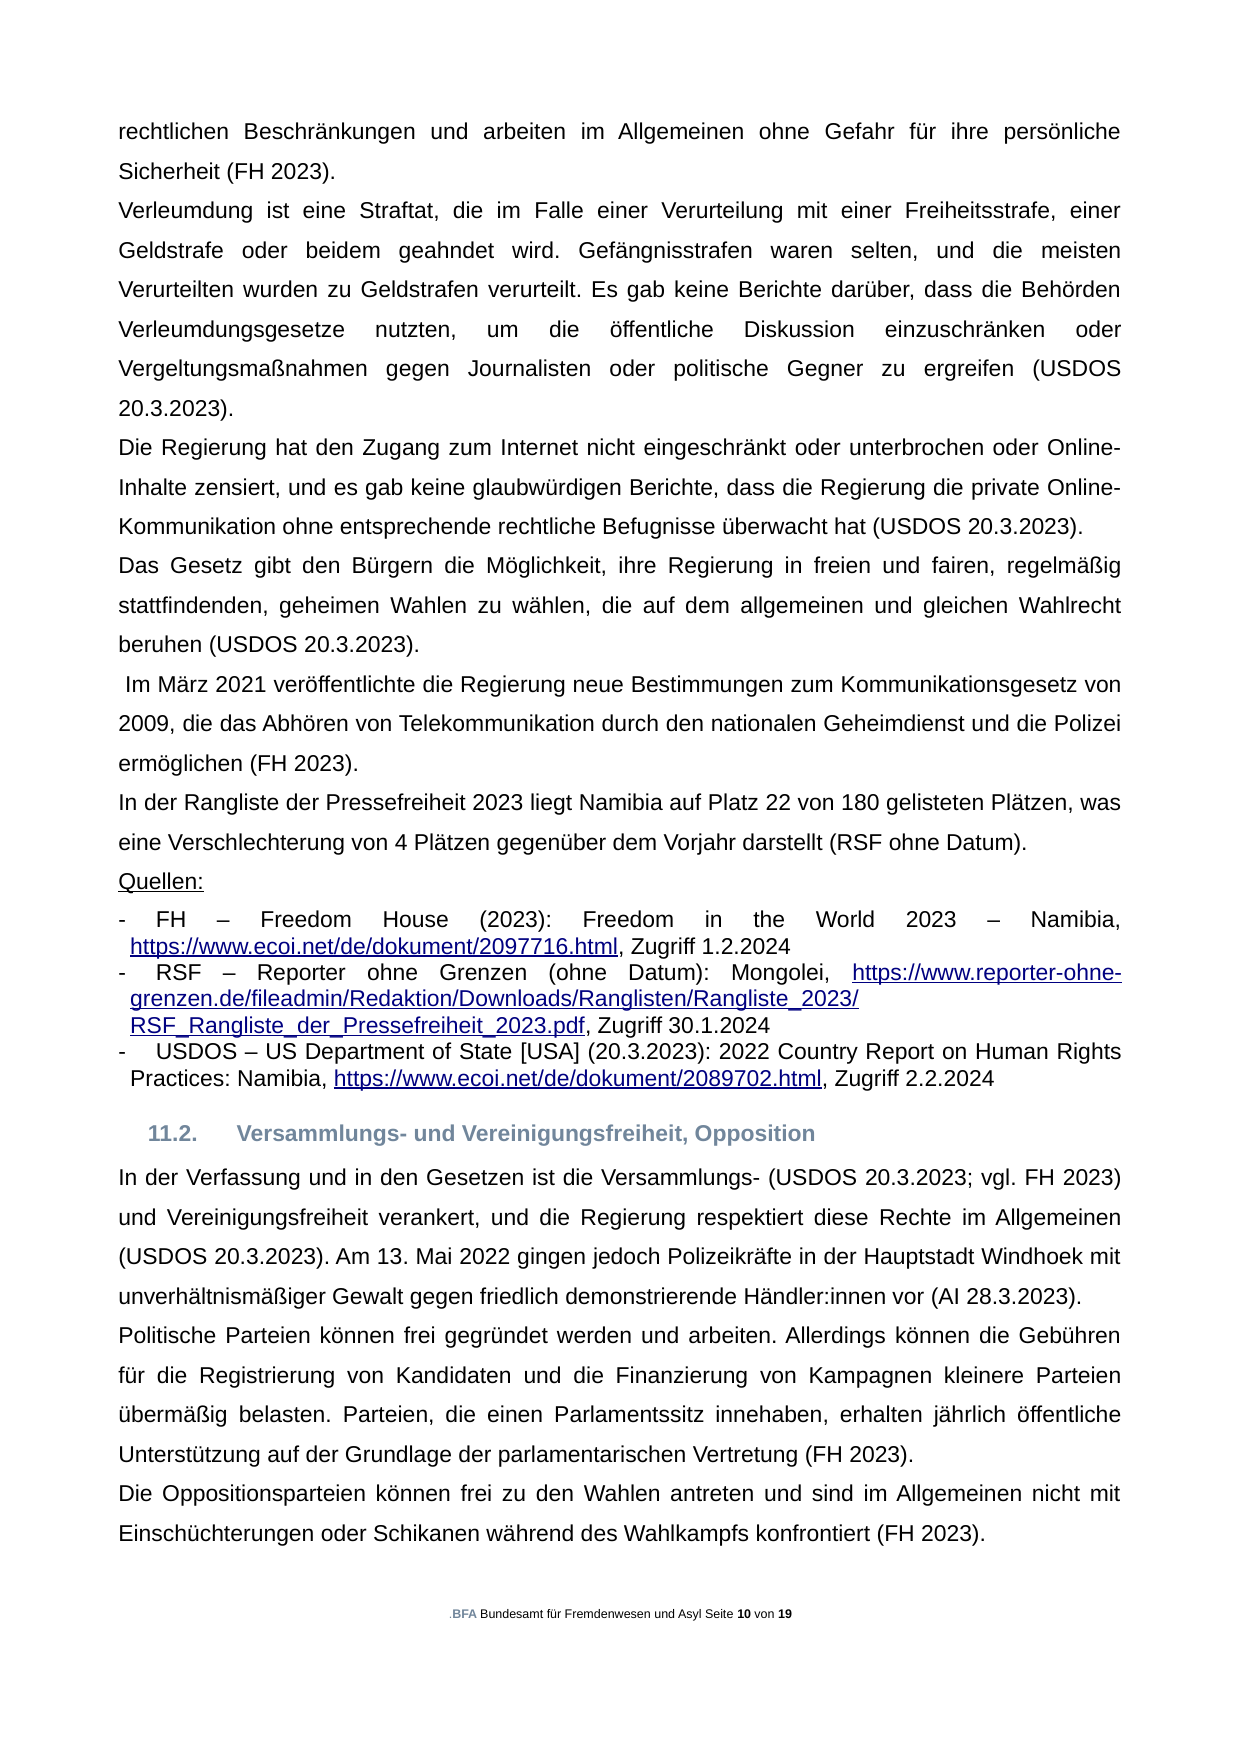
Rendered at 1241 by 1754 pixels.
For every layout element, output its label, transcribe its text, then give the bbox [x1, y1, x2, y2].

text In der Rangliste der Pressefreiheit 2023 liegt Namibia auf Platz 22 von 180 gelisteten Plätzen, was eine Verschlechterung von 4 Plätzen gegenüber dem Vorjahr darstellt (RSF ohne Datum). [118, 789, 1122, 855]
text Verleumdung ist eine Straftat, die im Falle einer Verurteilung mit einer Freiheitsstrafe, einer Geldstrafe oder beidem geahndet wird. Gefängnisstrafen waren selten, und die meisten Verurteilten wurden zu Geldstrafen verurteilt. Es gab keine Berichte darüber, dass die Behörden Verleumdungsgesetze nutzten, um die öffentliche Diskussion einzuschränken oder Vergeltungsmaßnahmen gegen Journalisten oder politische Gegner zu ergreifen (USDOS 20.3.2023). [118, 197, 1122, 421]
list FH – Freedom House (2023): Freedom in the World 2023 – Namibia, https://www.ecoi.net/de/dokument/2097716.html, Zugriff 1.2.2024 [118, 906, 1122, 959]
text Das Gesetz gibt den Bürgern die Möglichkeit, ihre Regierung in freien und fairen, regelmäßig stattfindenden, geheimen Wahlen zu wählen, die auf dem allgemeinen und gleichen Wahlrecht beruhen (USDOS 20.3.2023). [118, 552, 1122, 658]
text Quellen: [118, 868, 1122, 894]
text Politische Parteien können frei gegründet werden und arbeiten. Allerdings können die Gebühren für die Registrierung von Kandidaten und die Finanzierung von Kampagnen kleinere Parteien übermäßig belasten. Parteien, die einen Parlamentssitz innehaben, erhalten jährlich öffentliche Unterstützung auf der Grundlage der parlamentarischen Vertretung (FH 2023). [118, 1322, 1122, 1467]
text Die Regierung hat den Zugang zum Internet nicht eingeschränkt oder unterbrochen oder Online-Inhalte zensiert, und es gab keine glaubwürdigen Berichte, dass die Regierung die private Online-Kommunikation ohne entsprechende rechtliche Befugnisse überwacht hat (USDOS 20.3.2023). [118, 434, 1122, 539]
text Im März 2021 veröffentlichte die Regierung neue Bestimmungen zum Kommunikationsgesetz von 2009, die das Abhören von Telekommunikation durch den nationalen Geheimdienst und die Polizei ermöglichen (FH 2023). [118, 671, 1122, 776]
list RSF – Reporter ohne Grenzen (ohne Datum): Mongolei, https://www.reporter-ohne-grenzen.de/fileadmin/Redaktion/Downloads/Ranglisten/Rangliste_2023/RSF_Rangliste_der_Pressefreiheit_2023.pdf, Zugriff 30.1.2024 [118, 959, 1122, 1038]
text In der Verfassung und in den Gesetzen ist die Versammlungs- (USDOS 20.3.2023; vgl. FH 2023) und Vereinigungsfreiheit verankert, und die Regierung respektiert diese Rechte im Allgemeinen (USDOS 20.3.2023). Am 13. Mai 2022 gingen jedoch Polizeikräfte in der Hauptstadt Windhoek mit unverhältnismäßiger Gewalt gegen friedlich demonstrierende Händler:innen vor (AI 28.3.2023). [118, 1164, 1122, 1309]
subtitle Versammlungs- und Vereinigungsfreiheit, Opposition [148, 1120, 1111, 1147]
text rechtlichen Beschränkungen und arbeiten im Allgemeinen ohne Gefahr für ihre persönliche Sicherheit (FH 2023). [118, 118, 1122, 184]
list USDOS – US Department of State [USA] (20.3.2023): 2022 Country Report on Human Rights Practices: Namibia, https://www.ecoi.net/de/dokument/2089702.html, Zugriff 2.2.2024 [118, 1038, 1122, 1091]
text Die Oppositionsparteien können frei zu den Wahlen antreten und sind im Allgemeinen nicht mit Einschüchterungen oder Schikanen während des Wahlkampfs konfrontiert (FH 2023). [118, 1480, 1122, 1546]
